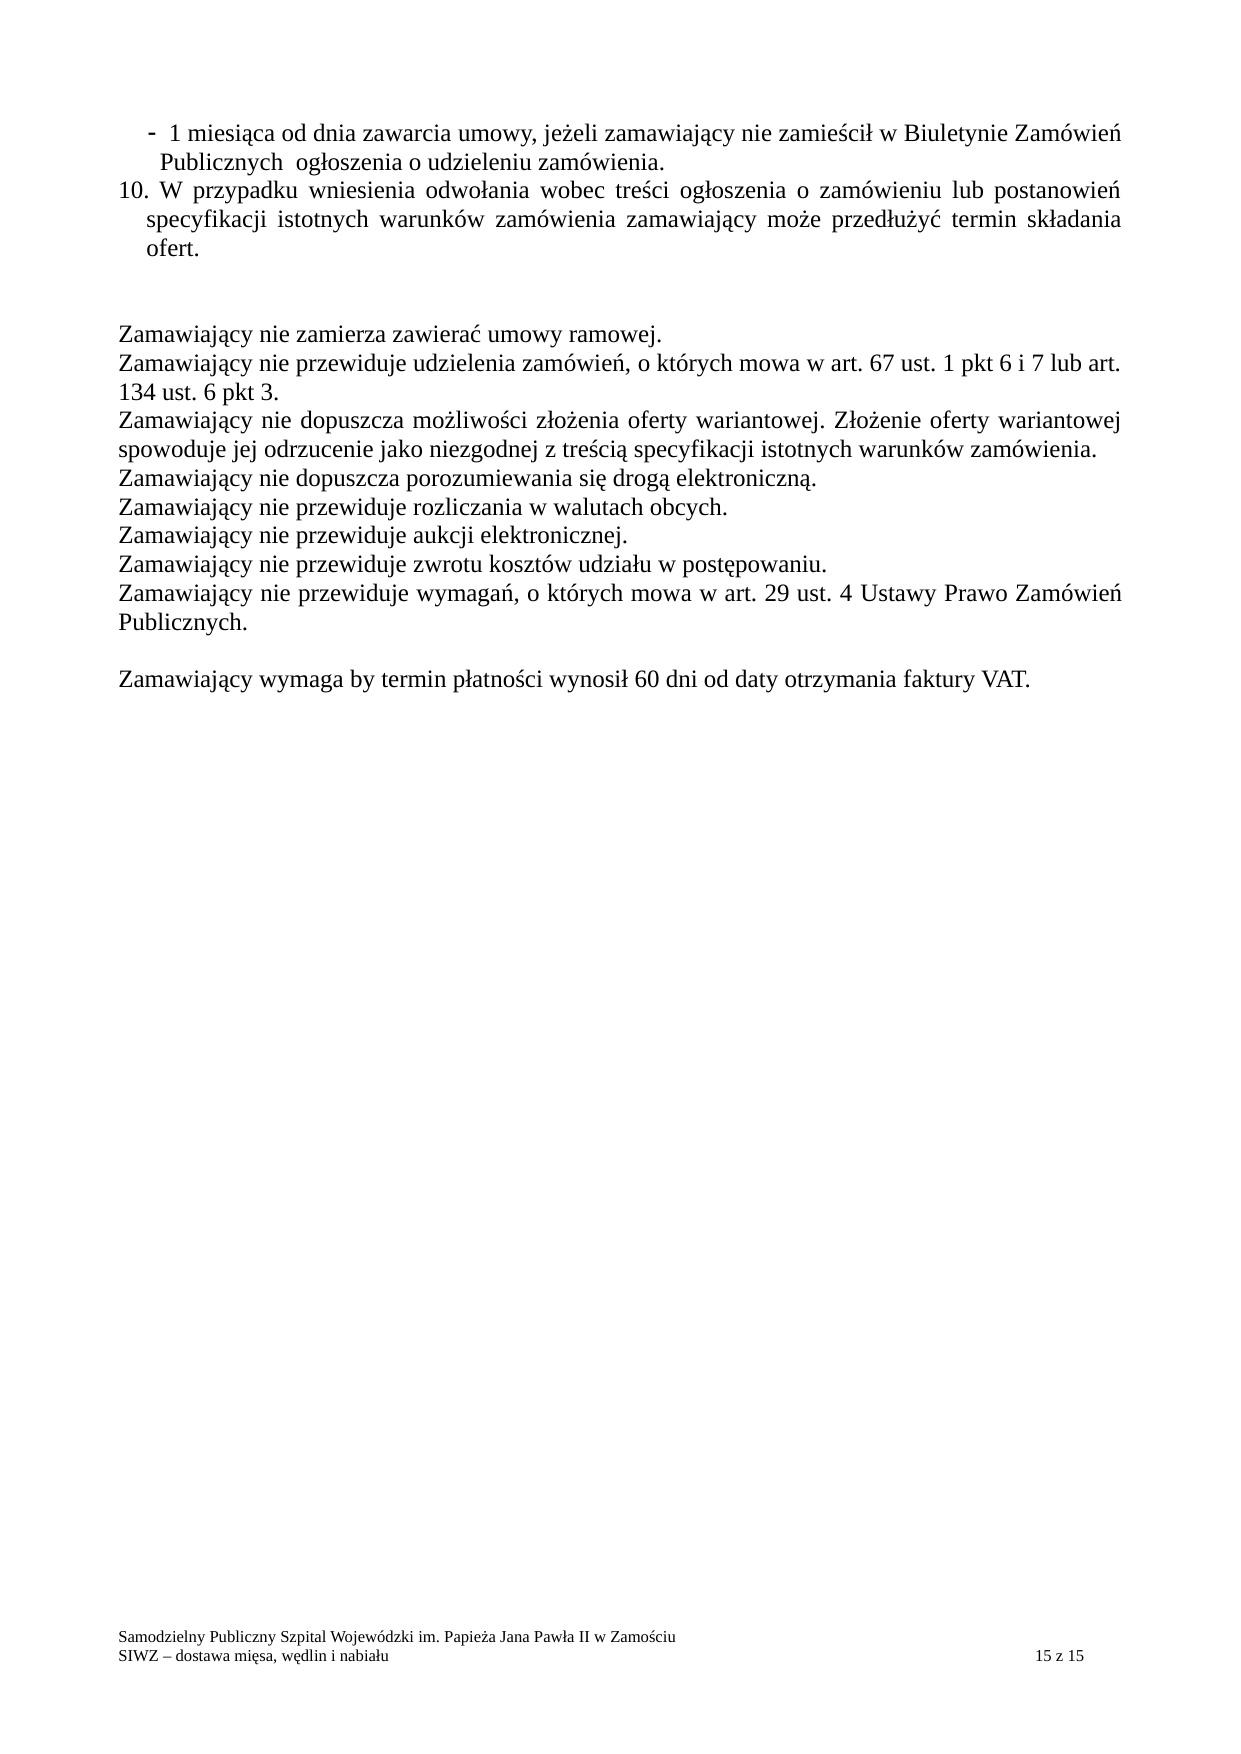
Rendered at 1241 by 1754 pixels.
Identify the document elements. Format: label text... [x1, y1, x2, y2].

text Zamawiający nie zamierza zawierać umowy ramowej. [118, 319, 1122, 348]
text Zamawiający nie dopuszcza możliwości złożenia oferty wariantowej. Złożenie oferty wariantowej spowoduje jej odrzucenie jako niezgodnej z treścią specyfikacji istotnych warunków zamówienia. [118, 406, 1122, 463]
text 10. W przypadku wniesienia odwołania wobec treści ogłoszenia o zamówieniu lub postanowień specyfikacji istotnych warunków zamówienia zamawiający może przedłużyć termin składania ofert. [118, 176, 1122, 262]
text Zamawiający wymaga by termin płatności wynosił 60 dni od daty otrzymania faktury VAT. [118, 664, 1122, 693]
text Zamawiający nie przewiduje zwrotu kosztów udziału w postępowaniu. [118, 549, 1122, 578]
text Zamawiający nie przewiduje udzielenia zamówień, o których mowa w art. 67 ust. 1 pkt 6 i 7 lub art. 134 ust. 6 pkt 3. [118, 348, 1122, 406]
list 1 miesiąca od dnia zawarcia umowy, jeżeli zamawiający nie zamieścił w Biuletynie Zamówień Publicznych ogłoszenia o udzieleniu zamówienia. [148, 118, 1122, 176]
text Zamawiający nie przewiduje aukcji elektronicznej. [118, 521, 1122, 549]
text Zamawiający nie dopuszcza porozumiewania się drogą elektroniczną. [118, 463, 1122, 492]
text Zamawiający nie przewiduje rozliczania w walutach obcych. [118, 492, 1122, 521]
text Zamawiający nie przewiduje wymagań, o których mowa w art. 29 ust. 4 Ustawy Prawo Zamówień Publicznych. [118, 578, 1122, 636]
